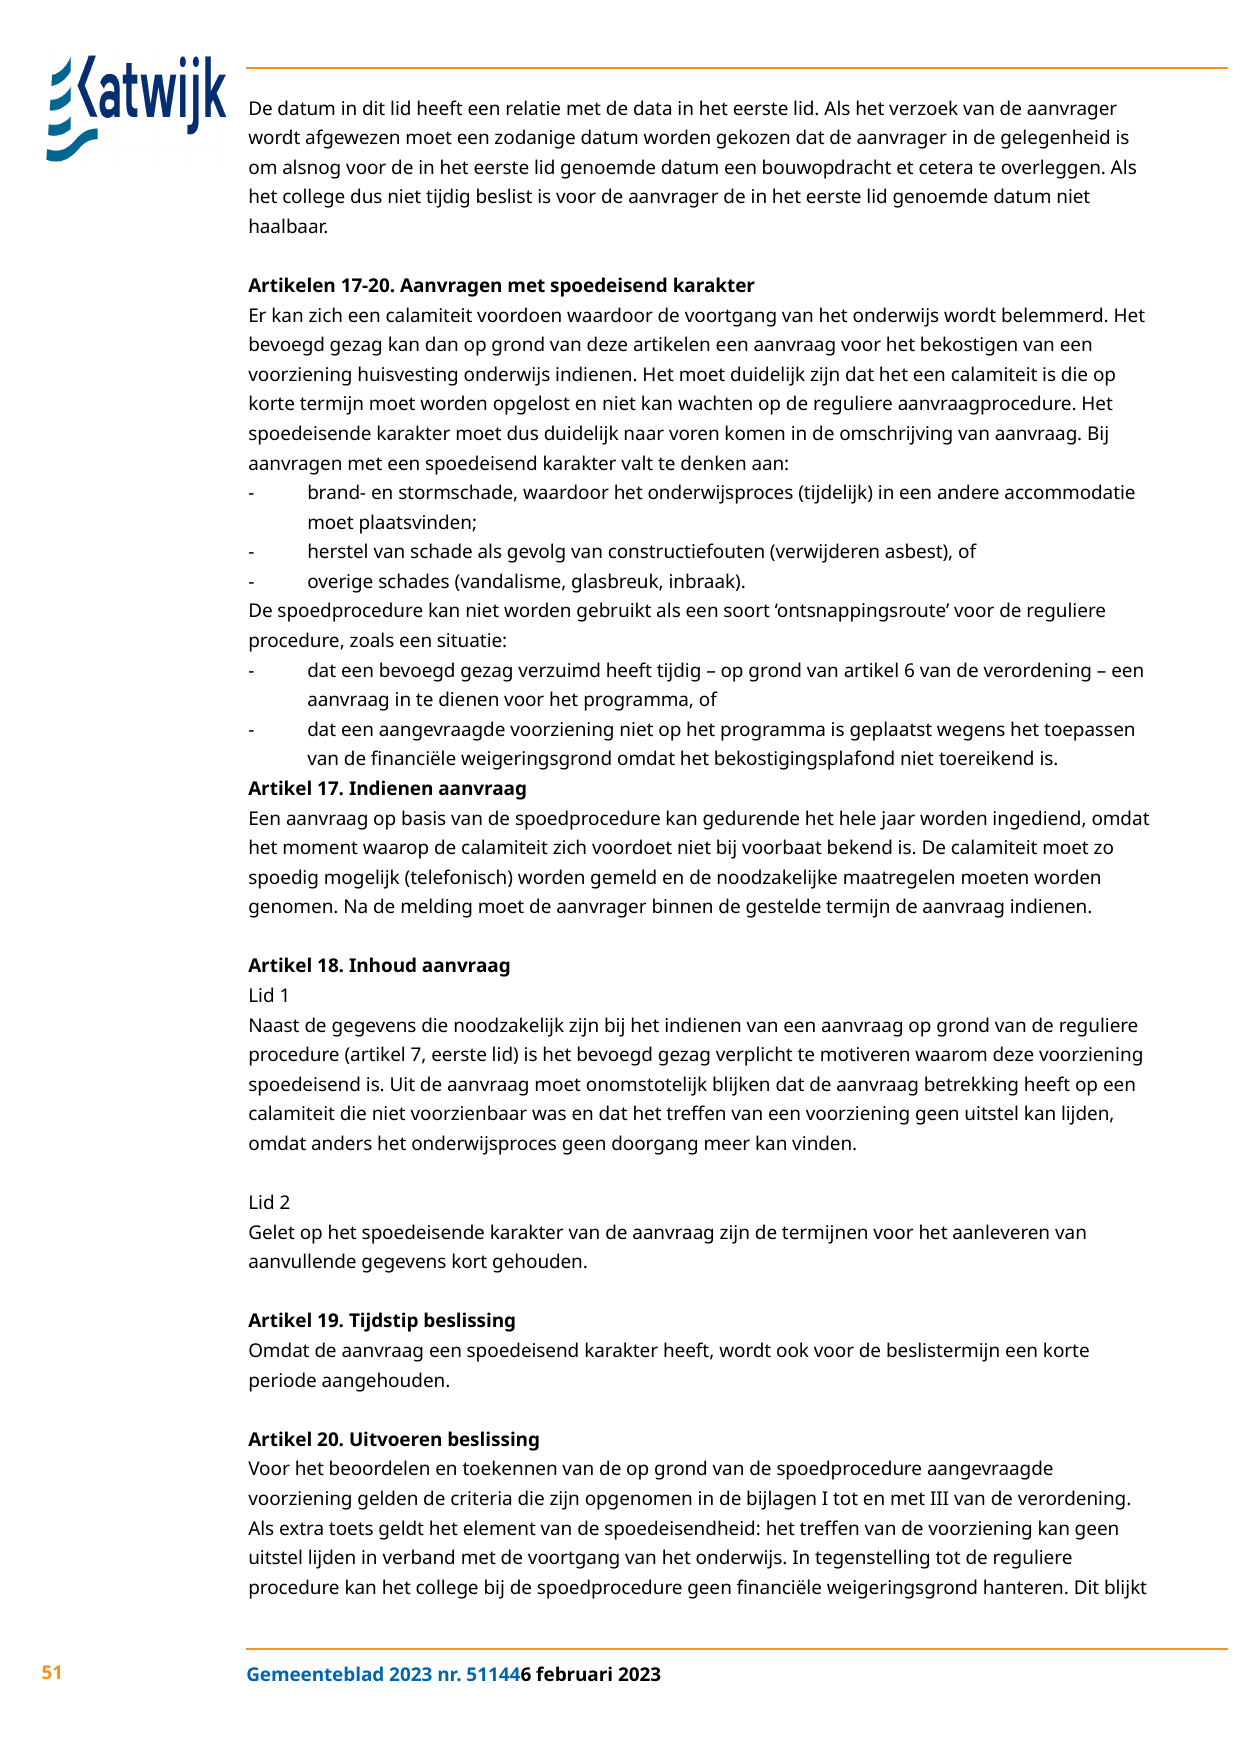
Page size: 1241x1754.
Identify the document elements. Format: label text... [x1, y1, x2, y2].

text Artikel 17. Indienen aanvraag [248, 775, 1152, 801]
text Voor het beoordelen en toekennen van de op grond van de spoedprocedure aangevraagde voorziening gelden de criteria die zijn opgenomen in de bijlagen I tot en met III van de verordening. Als extra toets geldt het element van de spoedeisendheid: het treffen van de voorziening kan geen uitstel lijden in verband met de voortgang van het onderwijs. In tegenstelling tot de reguliere procedure kan het college bij de spoedprocedure geen financiële weigeringsgrond hanteren. Dit blijkt [248, 1456, 1152, 1600]
text Artikel 20. Uitvoeren beslissing [248, 1426, 1152, 1452]
text De spoedprocedure kan niet worden gebruikt als een soort ‘ontsnappingsroute’ voor de reguliere procedure, zoals een situatie: [248, 598, 1152, 653]
text Gelet op het spoedeisende karakter van de aanvraag zijn de termijnen voor het aanleveren van aanvullende gegevens kort gehouden. [248, 1219, 1152, 1274]
list brand- en stormschade, waardoor het onderwijsproces (tijdelijk) in een andere accommodatie moet plaatsvinden; [248, 479, 1152, 535]
text Lid 2 [248, 1189, 1152, 1215]
text Artikel 19. Tijdstip beslissing [248, 1308, 1152, 1333]
text Er kan zich een calamiteit voordoen waardoor de voortgang van het onderwijs wordt belemmerd. Het bevoegd gezag kan dan op grond van deze artikelen een aanvraag voor het bekostigen van een voorziening huisvesting onderwijs indienen. Het moet duidelijk zijn dat het een calamiteit is die op korte termijn moet worden opgelost en niet kan wachten op de reguliere aanvraagprocedure. Het spoedeisende karakter moet dus duidelijk naar voren komen in de omschrijving van aanvraag. Bij aanvragen met een spoedeisend karakter valt te denken aan: [248, 302, 1152, 476]
list herstel van schade als gevolg van constructiefouten (verwijderen asbest), of [248, 538, 1152, 564]
text De datum in dit lid heeft een relatie met de data in het eerste lid. Als het verzoek van de aanvrager wordt afgewezen moet een zodanige datum worden gekozen dat de aanvrager in de gelegenheid is om alsnog voor de in het eerste lid genoemde datum een bouwopdracht et cetera te overleggen. Als het college dus niet tijdig beslist is voor de aanvrager de in het eerste lid genoemde datum niet haalbaar. [248, 95, 1152, 239]
list dat een aangevraagde voorziening niet op het programma is geplaatst wegens het toepassen van de financiële weigeringsgrond omdat het bekostigingsplafond niet toereikend is. [248, 716, 1152, 771]
text Artikelen 17-20. Aanvragen met spoedeisend karakter [248, 272, 1152, 298]
picture [41, 47, 231, 172]
text Naast de gegevens die noodzakelijk zijn bij het indienen van een aanvraag op grond van de reguliere procedure (artikel 7, eerste lid) is het bevoegd gezag verplicht te motiveren waarom deze voorziening spoedeisend is. Uit de aanvraag moet onomstotelijk blijken dat de aanvraag betrekking heeft op een calamiteit die niet voorzienbaar was en dat het treffen van een voorziening geen uitstel kan lijden, omdat anders het onderwijsproces geen doorgang meer kan vinden. [248, 1012, 1152, 1156]
text Artikel 18. Inhoud aanvraag [248, 953, 1152, 978]
text Omdat de aanvraag een spoedeisend karakter heeft, wordt ook voor de beslistermijn een korte periode aangehouden. [248, 1337, 1152, 1393]
text Een aanvraag op basis van de spoedprocedure kan gedurende het hele jaar worden ingediend, omdat het moment waarop de calamiteit zich voordoet niet bij voorbaat bekend is. De calamiteit moet zo spoedig mogelijk (telefonisch) worden gemeld en de noodzakelijke maatregelen moeten worden genomen. Na de melding moet de aanvrager binnen de gestelde termijn de aanvraag indienen. [248, 805, 1152, 919]
text Lid 1 [248, 982, 1152, 1008]
list overige schades (vandalisme, glasbreuk, inbraak). [248, 568, 1152, 594]
list dat een bevoegd gezag verzuimd heeft tijdig – op grond van artikel 6 van de verordening – een aanvraag in te dienen voor het programma, of [248, 657, 1152, 712]
